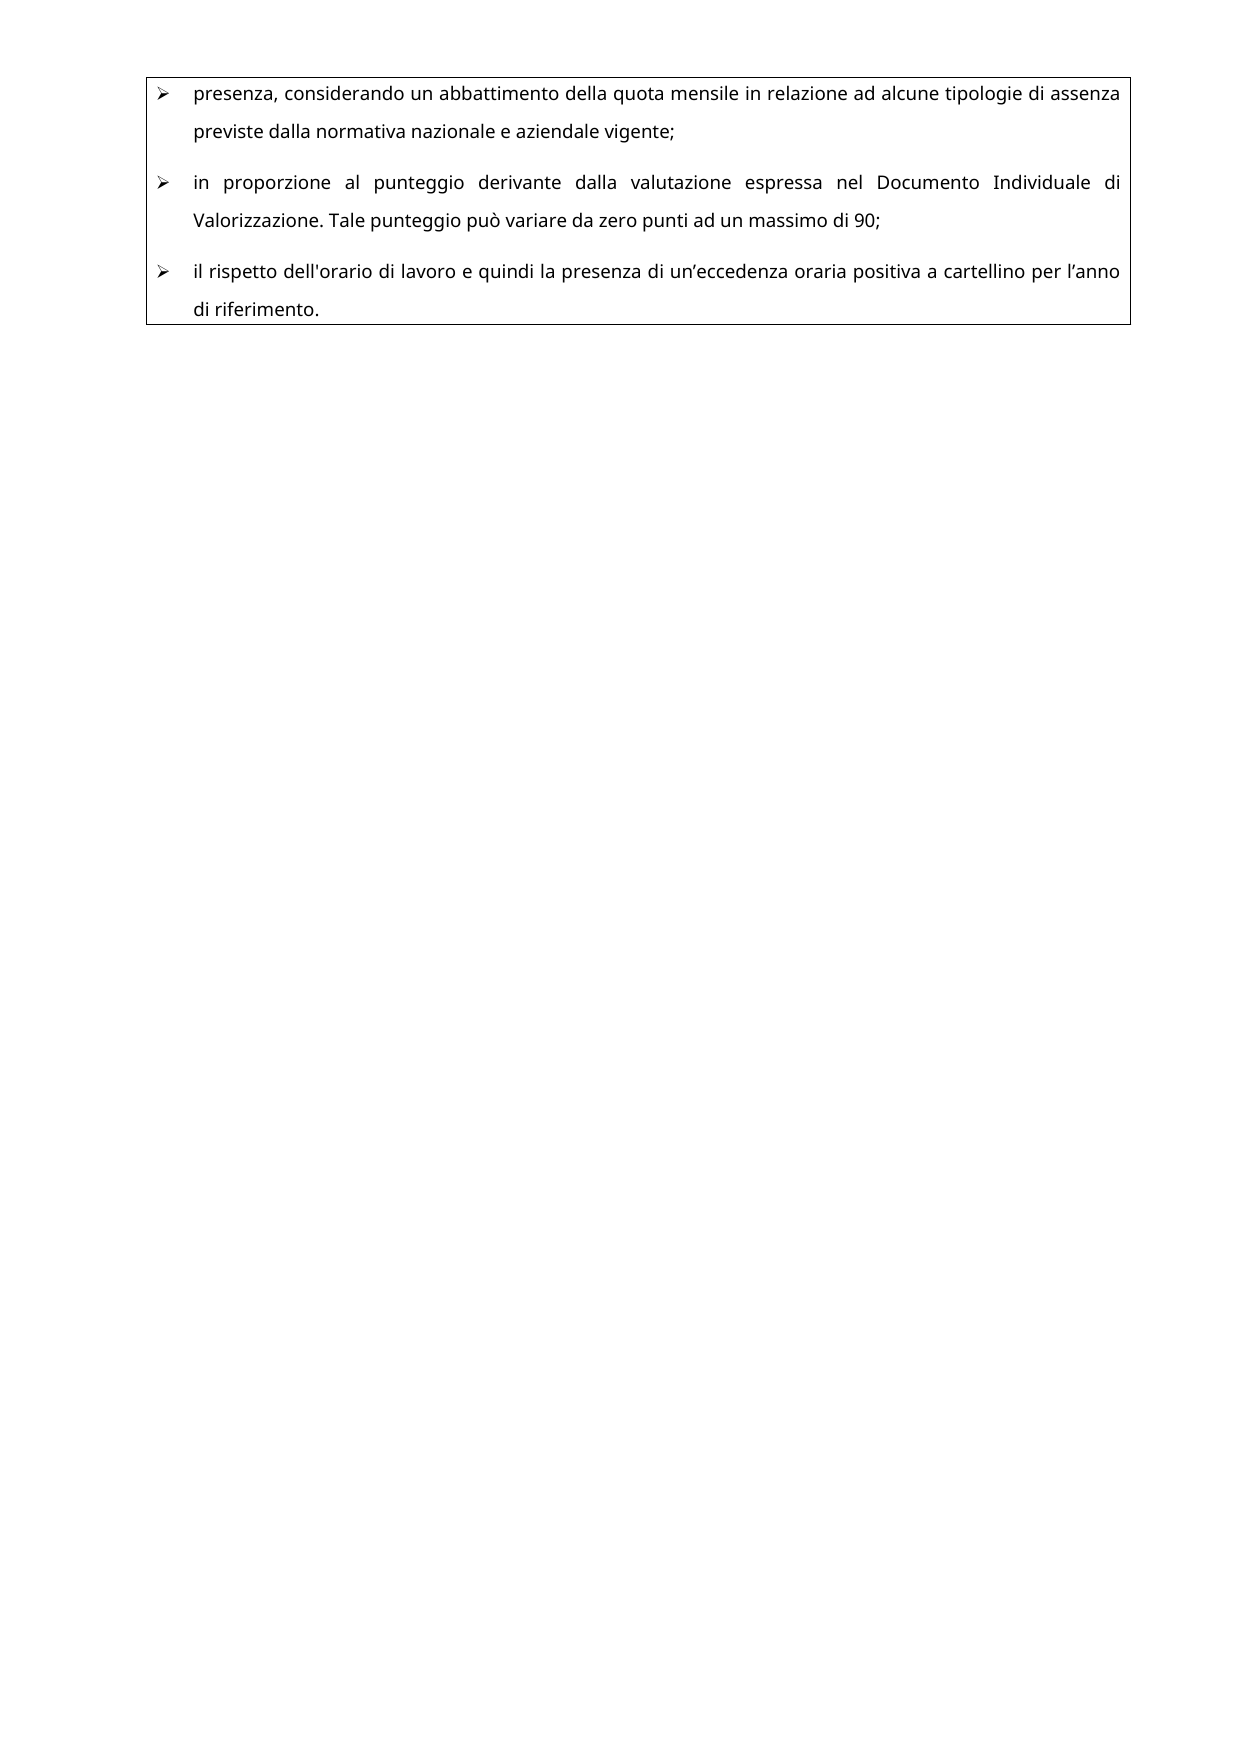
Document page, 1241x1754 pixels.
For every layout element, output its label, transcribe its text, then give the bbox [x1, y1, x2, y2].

list il rispetto dell'orario di lavoro e quindi la presenza di un’eccedenza oraria positiva a cartellino per l’anno di riferimento. [147, 255, 1130, 324]
list presenza, considerando un abbattimento della quota mensile in relazione ad alcune tipologie di assenza previste dalla normativa nazionale e aziendale vigente; [147, 78, 1130, 144]
list in proporzione al punteggio derivante dalla valutazione espressa nel Documento Individuale di Valorizzazione. Tale punteggio può variare da zero punti ad un massimo di 90; [147, 166, 1130, 233]
